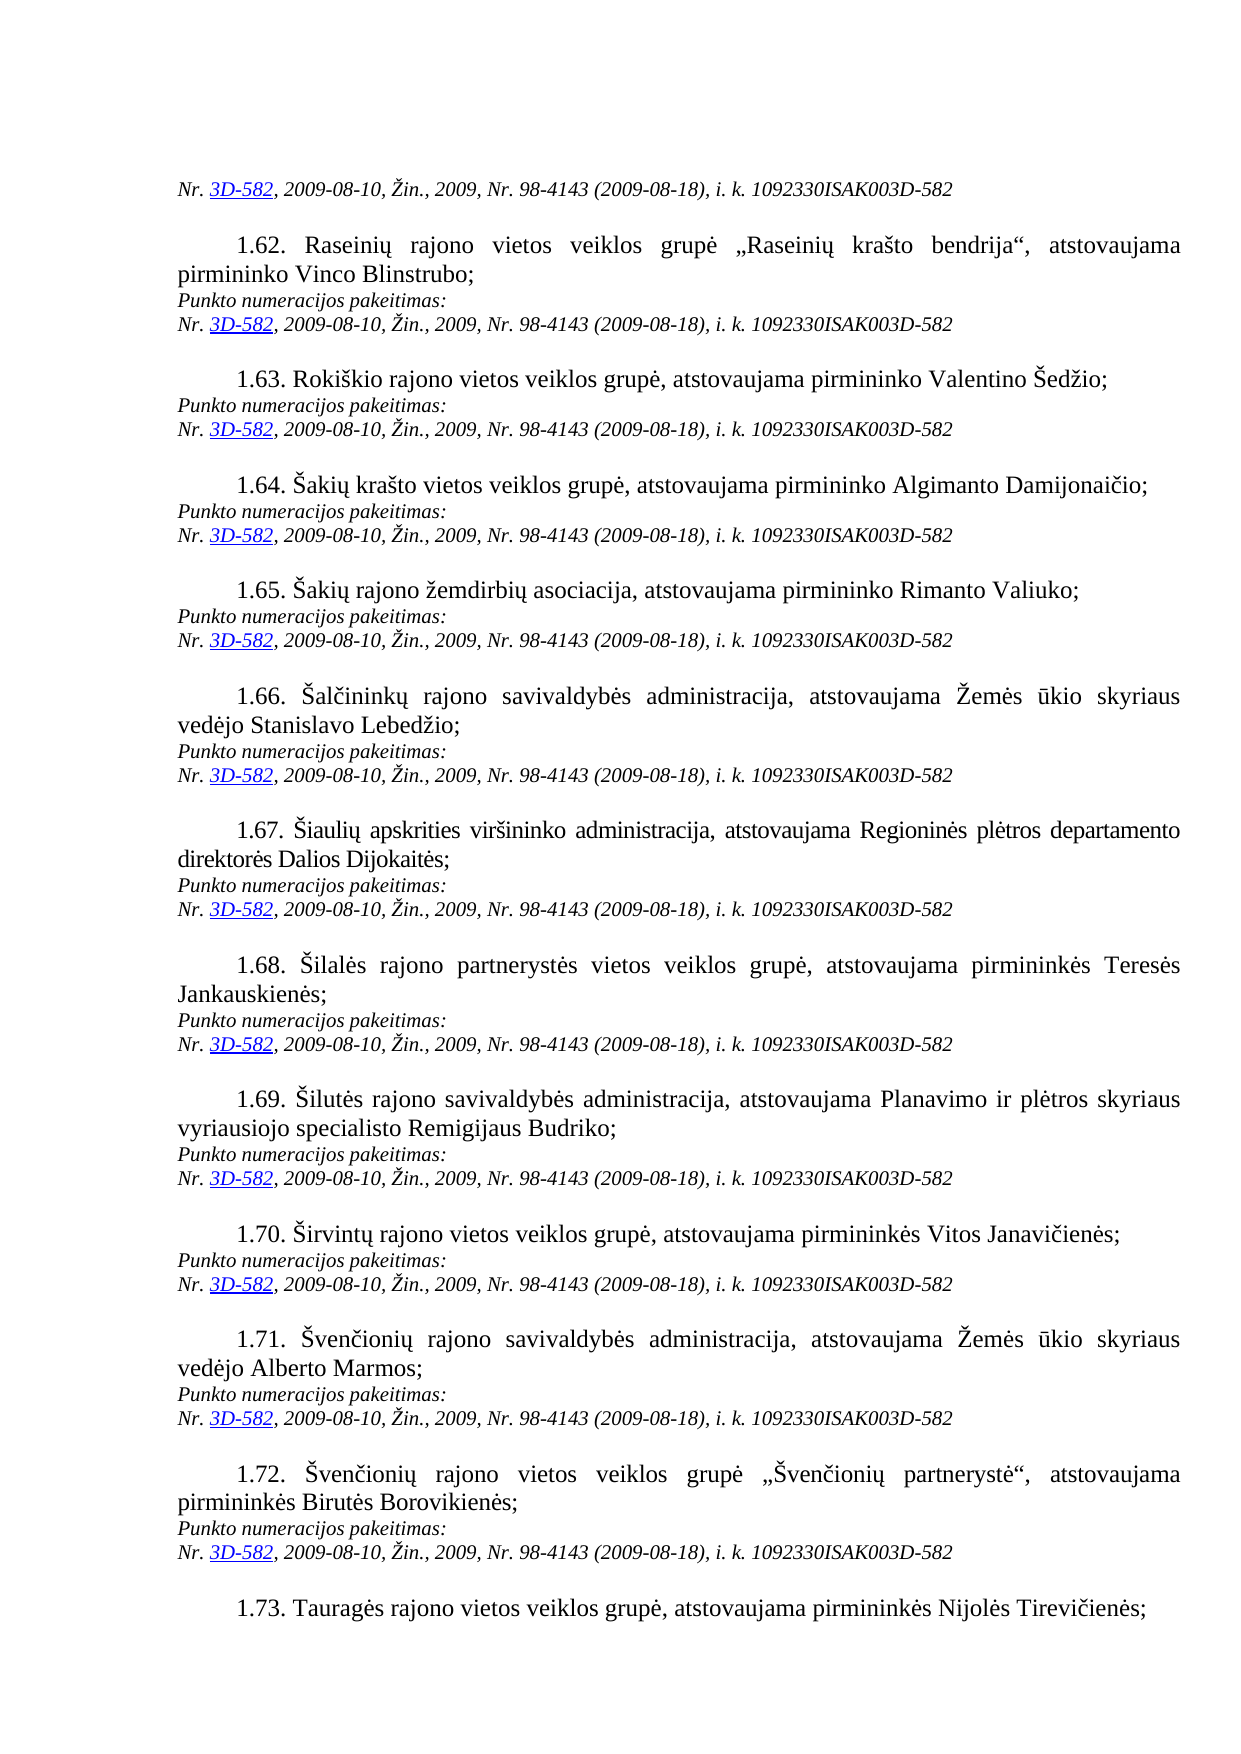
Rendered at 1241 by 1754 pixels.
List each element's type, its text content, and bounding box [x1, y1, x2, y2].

text Punkto numeracijos pakeitimas: [177, 604, 1181, 628]
text 1.62. Raseinių rajono vietos veiklos grupė „Raseinių krašto bendrija“, atstovaujama pirmininko Vinco Blinstrubo; [177, 230, 1181, 287]
text 1.71. Švenčionių rajono savivaldybės administracija, atstovaujama Žemės ūkio skyriaus vedėjo Alberto Marmos; [177, 1324, 1181, 1382]
text Punkto numeracijos pakeitimas: [177, 1247, 1181, 1272]
text Nr. 3D-582, 2009-08-10, Žin., 2009, Nr. 98-4143 (2009-08-18), i. k. 1092330ISAK003D-582 [177, 1406, 1181, 1430]
text Nr. 3D-582, 2009-08-10, Žin., 2009, Nr. 98-4143 (2009-08-18), i. k. 1092330ISAK003D-582 [177, 417, 1181, 441]
text Punkto numeracijos pakeitimas: [177, 873, 1181, 897]
text Nr. 3D-582, 2009-08-10, Žin., 2009, Nr. 98-4143 (2009-08-18), i. k. 1092330ISAK003D-582 [177, 1032, 1181, 1056]
text 1.64. Šakių krašto vietos veiklos grupė, atstovaujama pirmininko Algimanto Damijonaičio; [177, 470, 1181, 499]
text Punkto numeracijos pakeitimas: [177, 739, 1181, 763]
text Punkto numeracijos pakeitimas: [177, 499, 1181, 523]
text Punkto numeracijos pakeitimas: [177, 1516, 1181, 1540]
text Punkto numeracijos pakeitimas: [177, 393, 1181, 417]
text 1.63. Rokiškio rajono vietos veiklos grupė, atstovaujama pirmininko Valentino Šedžio; [177, 364, 1181, 393]
text Punkto numeracijos pakeitimas: [177, 1142, 1181, 1166]
text Punkto numeracijos pakeitimas: [177, 1007, 1181, 1032]
text Nr. 3D-582, 2009-08-10, Žin., 2009, Nr. 98-4143 (2009-08-18), i. k. 1092330ISAK003D-582 [177, 628, 1181, 652]
text 1.67. Šiaulių apskrities viršininko administracija, atstovaujama Regioninės plėtros departamento direktorės Dalios Dijokaitės; [177, 816, 1181, 873]
text 1.69. Šilutės rajono savivaldybės administracija, atstovaujama Planavimo ir plėtros skyriaus vyriausiojo specialisto Remigijaus Budriko; [177, 1084, 1181, 1142]
text 1.66. Šalčininkų rajono savivaldybės administracija, atstovaujama Žemės ūkio skyriaus vedėjo Stanislavo Lebedžio; [177, 681, 1181, 739]
text 1.68. Šilalės rajono partnerystės vietos veiklos grupė, atstovaujama pirmininkės Teresės Jankauskienės; [177, 950, 1181, 1007]
text Nr. 3D-582, 2009-08-10, Žin., 2009, Nr. 98-4143 (2009-08-18), i. k. 1092330ISAK003D-582 [177, 1540, 1181, 1564]
text Nr. 3D-582, 2009-08-10, Žin., 2009, Nr. 98-4143 (2009-08-18), i. k. 1092330ISAK003D-582 [177, 177, 1181, 201]
text Nr. 3D-582, 2009-08-10, Žin., 2009, Nr. 98-4143 (2009-08-18), i. k. 1092330ISAK003D-582 [177, 1166, 1181, 1190]
text Punkto numeracijos pakeitimas: [177, 1382, 1181, 1406]
text Nr. 3D-582, 2009-08-10, Žin., 2009, Nr. 98-4143 (2009-08-18), i. k. 1092330ISAK003D-582 [177, 1272, 1181, 1296]
text Nr. 3D-582, 2009-08-10, Žin., 2009, Nr. 98-4143 (2009-08-18), i. k. 1092330ISAK003D-582 [177, 897, 1181, 921]
text Nr. 3D-582, 2009-08-10, Žin., 2009, Nr. 98-4143 (2009-08-18), i. k. 1092330ISAK003D-582 [177, 312, 1181, 336]
text Nr. 3D-582, 2009-08-10, Žin., 2009, Nr. 98-4143 (2009-08-18), i. k. 1092330ISAK003D-582 [177, 523, 1181, 547]
text 1.73. Tauragės rajono vietos veiklos grupė, atstovaujama pirmininkės Nijolės Tirevičienės; [177, 1593, 1181, 1622]
text 1.65. Šakių rajono žemdirbių asociacija, atstovaujama pirmininko Rimanto Valiuko; [177, 576, 1181, 604]
text Punkto numeracijos pakeitimas: [177, 287, 1181, 312]
text 1.70. Širvintų rajono vietos veiklos grupė, atstovaujama pirmininkės Vitos Janavičienės; [177, 1219, 1181, 1247]
text Nr. 3D-582, 2009-08-10, Žin., 2009, Nr. 98-4143 (2009-08-18), i. k. 1092330ISAK003D-582 [177, 763, 1181, 787]
text 1.72. Švenčionių rajono vietos veiklos grupė „Švenčionių partnerystė“, atstovaujama pirmininkės Birutės Borovikienės; [177, 1459, 1181, 1516]
